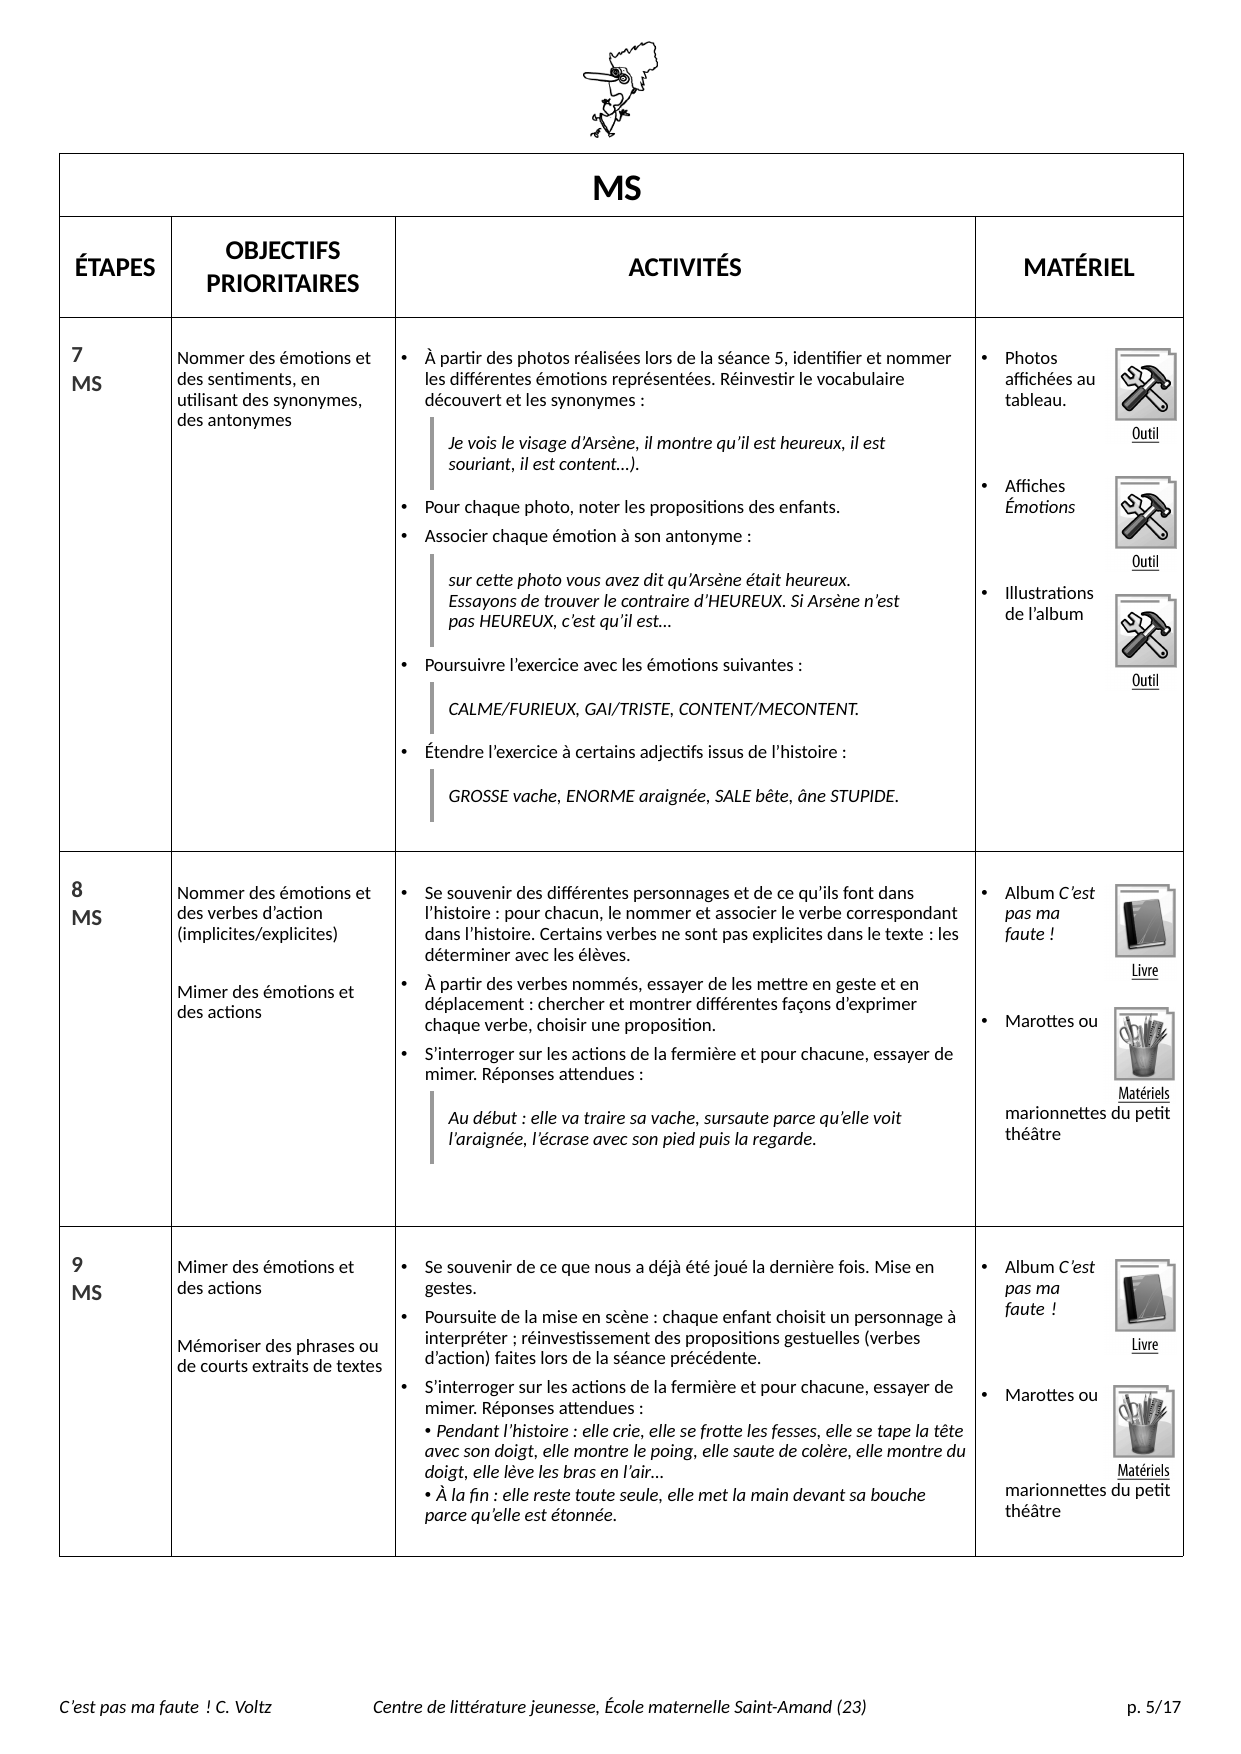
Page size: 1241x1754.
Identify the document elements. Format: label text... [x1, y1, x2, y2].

picture [1102, 1385, 1176, 1481]
picture [1104, 594, 1178, 691]
table_cell [976, 852, 1183, 884]
picture [1104, 884, 1177, 981]
table_cell 8 MS [60, 852, 171, 1226]
table_cell Photos affichées au tableau. Affiches Émotions Illustrations de l’album [976, 318, 1183, 594]
table_cell Matériel [976, 217, 1183, 317]
table_cell Nommer des émotions et des verbes d’action (implicites/explicites) Mimer des émotions et des actions [172, 852, 395, 1226]
table_cell Photos affichées au tableau. Affiches Émotions Illustrations de l’album [976, 595, 1183, 851]
table_cell Mimer des émotions et des actions Mémoriser des phrases ou de courts extraits de textes [172, 1227, 395, 1556]
picture [1104, 476, 1178, 572]
table_cell À partir des photos réalisées lors de la séance 5, identifier et nommer les différentes émotions représentées. Réinvestir le vocabulaire découvert et les synonymes : Je vois le visage d’Arsène, il montre qu’il est heureux, il est souriant, il est content…). Pour chaque photo, noter les propositions des enfants. Associer chaque émotion à son antonyme : sur cette photo vous avez dit qu’Arsène était heureux. Essayons de trouver le contraire d’HEUREUX. Si Arsène n’est pas HEUREUX, c’est qu’il est… Poursuivre l’exercice avec les émotions suivantes : CALME/FURIEUX, GAI/TRISTE, CONTENT/MECONTENT. Étendre l’exercice à certains adjectifs issus de l’histoire : GROSSE vache, ENORME araignée, SALE bête, âne STUPIDE. [396, 318, 975, 851]
picture [578, 36, 662, 141]
table_header MS [60, 154, 1183, 216]
table_cell Album C’est pas ma faute ! Marottes ou marionnettes du petit théâtre [976, 885, 1183, 1226]
table_cell Se souvenir des différentes personnages et de ce qu’ils font dans l’histoire : pour chacun, le nommer et associer le verbe correspondant dans l’histoire. Certains verbes ne sont pas explicites dans le texte : les déterminer avec les élèves. À partir des verbes nommés, essayer de les mettre en geste et en déplacement : chercher et montrer différentes façons d’exprimer chaque verbe, choisir une proposition. S’interroger sur les actions de la fermière et pour chacune, essayer de mimer. Réponses attendues : Au début : elle va traire sa vache, sursaute parce qu’elle voit l’araignée, l’écrase avec son pied puis la regarde. [396, 852, 975, 1226]
picture [1104, 348, 1178, 444]
table_cell 9 MS [60, 1227, 171, 1556]
table_cell Objectifs prioritaires [172, 217, 395, 317]
picture [1104, 1259, 1177, 1355]
table_cell Activités [396, 217, 975, 317]
table_cell Nommer des émotions et des sentiments, en utilisant des synonymes, des antonymes [172, 318, 395, 851]
picture [1103, 1007, 1176, 1104]
table_cell Se souvenir de ce que nous a déjà été joué la dernière fois. Mise en gestes. Poursuite de la mise en scène : chaque enfant choisit un personnage à interpréter ; réinvestissement des propositions gestuelles (verbes d’action) faites lors de la séance précédente. S’interroger sur les actions de la fermière et pour chacune, essayer de mimer. Réponses attendues : Pendant l’histoire : elle crie, elle se frotte les fesses, elle se tape la tête avec son doigt, elle montre le poing, elle saute de colère, elle montre du doigt, elle lève les bras en l’air… À la fin : elle reste toute seule, elle met la main devant sa bouche parce qu’elle est étonnée. [396, 1227, 975, 1556]
table_cell 7 MS [60, 318, 171, 851]
table_cell Album C’est pas ma faute ! Marottes ou marionnettes du petit théâtre [976, 1227, 1183, 1556]
table_cell étapes [60, 217, 171, 317]
